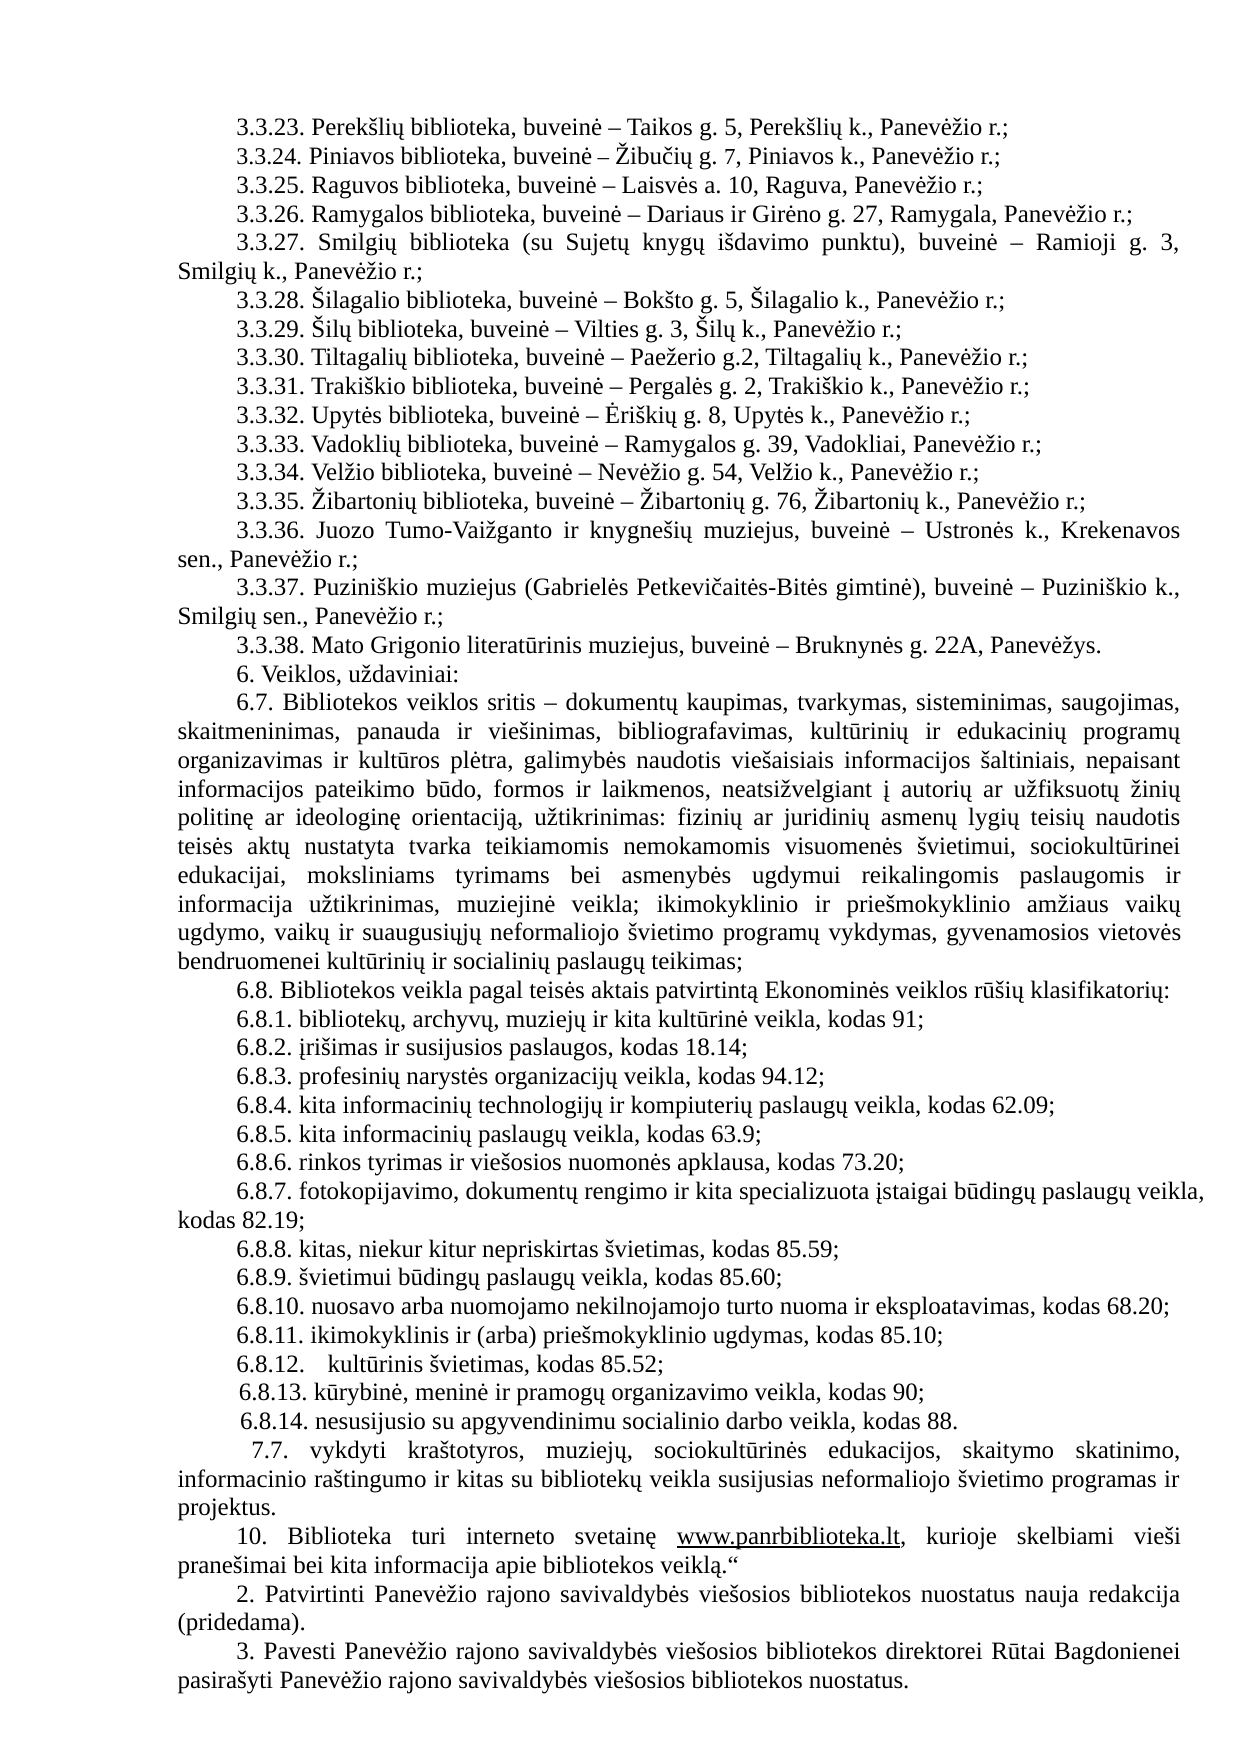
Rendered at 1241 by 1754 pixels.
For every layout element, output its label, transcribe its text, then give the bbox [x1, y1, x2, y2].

text 3.3.37. Puziniškio muziejus (Gabrielės Petkevičaitės-Bitės gimtinė), buveinė – Puziniškio k., Smilgių sen., Panevėžio r.; [177, 572, 1181, 630]
text 6.8.4. kita informacinių technologijų ir kompiuterių paslaugų veikla, kodas 62.09; [177, 1090, 1181, 1119]
text 6.8. Bibliotekos veikla pagal teisės aktais patvirtintą Ekonominės veiklos rūšių klasifikatorių: [236, 975, 1181, 1004]
text 3.3.24. Piniavos biblioteka, buveinė – Žibučių g. 7, Piniavos k., Panevėžio r.; [177, 141, 1181, 170]
text 3.3.27. Smilgių biblioteka (su Sujetų knygų išdavimo punktu), buveinė – Ramioji g. 3, Smilgių k., Panevėžio r.; [177, 227, 1181, 285]
text 3.3.34. Velžio biblioteka, buveinė – Nevėžio g. 54, Velžio k., Panevėžio r.; [177, 457, 1181, 486]
text 2. Patvirtinti Panevėžio rajono savivaldybės viešosios bibliotekos nuostatus nauja redakcija (pridedama). [177, 1579, 1181, 1636]
text 6.8.3. profesinių narystės organizacijų veikla, kodas 94.12; [177, 1061, 1181, 1090]
list 6.8.14. nesusijusio su apgyvendinimu socialinio darbo veikla, kodas 88. [140, 1406, 1181, 1435]
list 6.8.13. kūrybinė, meninė ir pramogų organizavimo veikla, kodas 90; [213, 1377, 1181, 1406]
text 3.3.38. Mato Grigonio literatūrinis muziejus, buveinė – Bruknynės g. 22A, Panevėžys. [177, 630, 1181, 659]
text 6. Veiklos, uždaviniai: [177, 659, 1181, 687]
text 3.3.32. Upytės biblioteka, buveinė – Ėriškių g. 8, Upytės k., Panevėžio r.; [177, 400, 1181, 429]
text 3.3.36. Juozo Tumo-Vaižganto ir knygnešių muziejus, buveinė – Ustronės k., Krekenavos sen., Panevėžio r.; [177, 515, 1181, 572]
text 3.3.29. Šilų biblioteka, buveinė – Vilties g. 3, Šilų k., Panevėžio r.; [177, 314, 1181, 342]
text 6.8.6. rinkos tyrimas ir viešosios nuomonės apklausa, kodas 73.20; [177, 1147, 1181, 1176]
text 10. Biblioteka turi interneto svetainę www.panrbiblioteka.lt, kurioje skelbiami vieši pranešimai bei kita informacija apie bibliotekos veiklą.“ [177, 1521, 1181, 1579]
text 3. Pavesti Panevėžio rajono savivaldybės viešosios bibliotekos direktorei Rūtai Bagdonienei pasirašyti Panevėžio rajono savivaldybės viešosios bibliotekos nuostatus. [177, 1636, 1181, 1694]
text 3.3.25. Raguvos biblioteka, buveinė – Laisvės a. 10, Raguva, Panevėžio r.; [177, 170, 1181, 199]
text 6.8.10. nuosavo arba nuomojamo nekilnojamojo turto nuoma ir eksploatavimas, kodas 68.20; [177, 1291, 1181, 1320]
text 6.7. Bibliotekos veiklos sritis – dokumentų kaupimas, tvarkymas, sisteminimas, saugojimas, skaitmeninimas, panauda ir viešinimas, bibliografavimas, kultūrinių ir edukacinių programų organizavimas ir kultūros plėtra, galimybės naudotis viešaisiais informacijos šaltiniais, nepaisant informacijos pateikimo būdo, formos ir laikmenos, neatsižvelgiant į autorių ar užfiksuotų žinių politinę ar ideologinę orientaciją, užtikrinimas: fizinių ar juridinių asmenų lygių teisių naudotis teisės aktų nustatyta tvarka teikiamomis nemokamomis visuomenės švietimui, sociokultūrinei edukacijai, moksliniams tyrimams bei asmenybės ugdymui reikalingomis paslaugomis ir informacija užtikrinimas, muziejinė veikla; ikimokyklinio ir priešmokyklinio amžiaus vaikų ugdymo, vaikų ir suaugusiųjų neformaliojo švietimo programų vykdymas, gyvenamosios vietovės bendruomenei kultūrinių ir socialinių paslaugų teikimas; [177, 687, 1181, 975]
text 6.8.11. ikimokyklinis ir (arba) priešmokyklinio ugdymas, kodas 85.10; [177, 1320, 1181, 1349]
text 3.3.33. Vadoklių biblioteka, buveinė – Ramygalos g. 39, Vadokliai, Panevėžio r.; [177, 429, 1181, 457]
text 3.3.35. Žibartonių biblioteka, buveinė – Žibartonių g. 76, Žibartonių k., Panevėžio r.; [177, 486, 1181, 515]
text 6.8.8. kitas, niekur kitur nepriskirtas švietimas, kodas 85.59; [177, 1234, 1181, 1262]
text 6.8.5. kita informacinių paslaugų veikla, kodas 63.9; [177, 1119, 1181, 1147]
text 7.7. vykdyti kraštotyros, muziejų, sociokultūrinės edukacijos, skaitymo skatinimo, informacinio raštingumo ir kitas su bibliotekų veikla susijusias neformaliojo švietimo programas ir projektus. [177, 1435, 1181, 1521]
text 6.8.9. švietimui būdingų paslaugų veikla, kodas 85.60; [177, 1262, 1181, 1291]
text 6.8.7. fotokopijavimo, dokumentų rengimo ir kita specializuota įstaigai būdingų paslaugų veikla, kodas 82.19; [177, 1176, 1211, 1234]
text 3.3.30. Tiltagalių biblioteka, buveinė – Paežerio g.2, Tiltagalių k., Panevėžio r.; [177, 342, 1181, 371]
text 3.3.26. Ramygalos biblioteka, buveinė – Dariaus ir Girėno g. 27, Ramygala, Panevėžio r.; [177, 199, 1181, 227]
text 3.3.31. Trakiškio biblioteka, buveinė – Pergalės g. 2, Trakiškio k., Panevėžio r.; [177, 371, 1181, 400]
text 6.8.2. įrišimas ir susijusios paslaugos, kodas 18.14; [177, 1032, 1181, 1061]
text 6.8.1. bibliotekų, archyvų, muziejų ir kita kultūrinė veikla, kodas 91; [236, 1004, 1181, 1032]
text 3.3.28. Šilagalio biblioteka, buveinė – Bokšto g. 5, Šilagalio k., Panevėžio r.; [177, 285, 1181, 314]
text 3.3.23. Perekšlių biblioteka, buveinė – Taikos g. 5, Perekšlių k., Panevėžio r.; [177, 112, 1181, 141]
list kultūrinis švietimas, kodas 85.52; [177, 1349, 1181, 1377]
